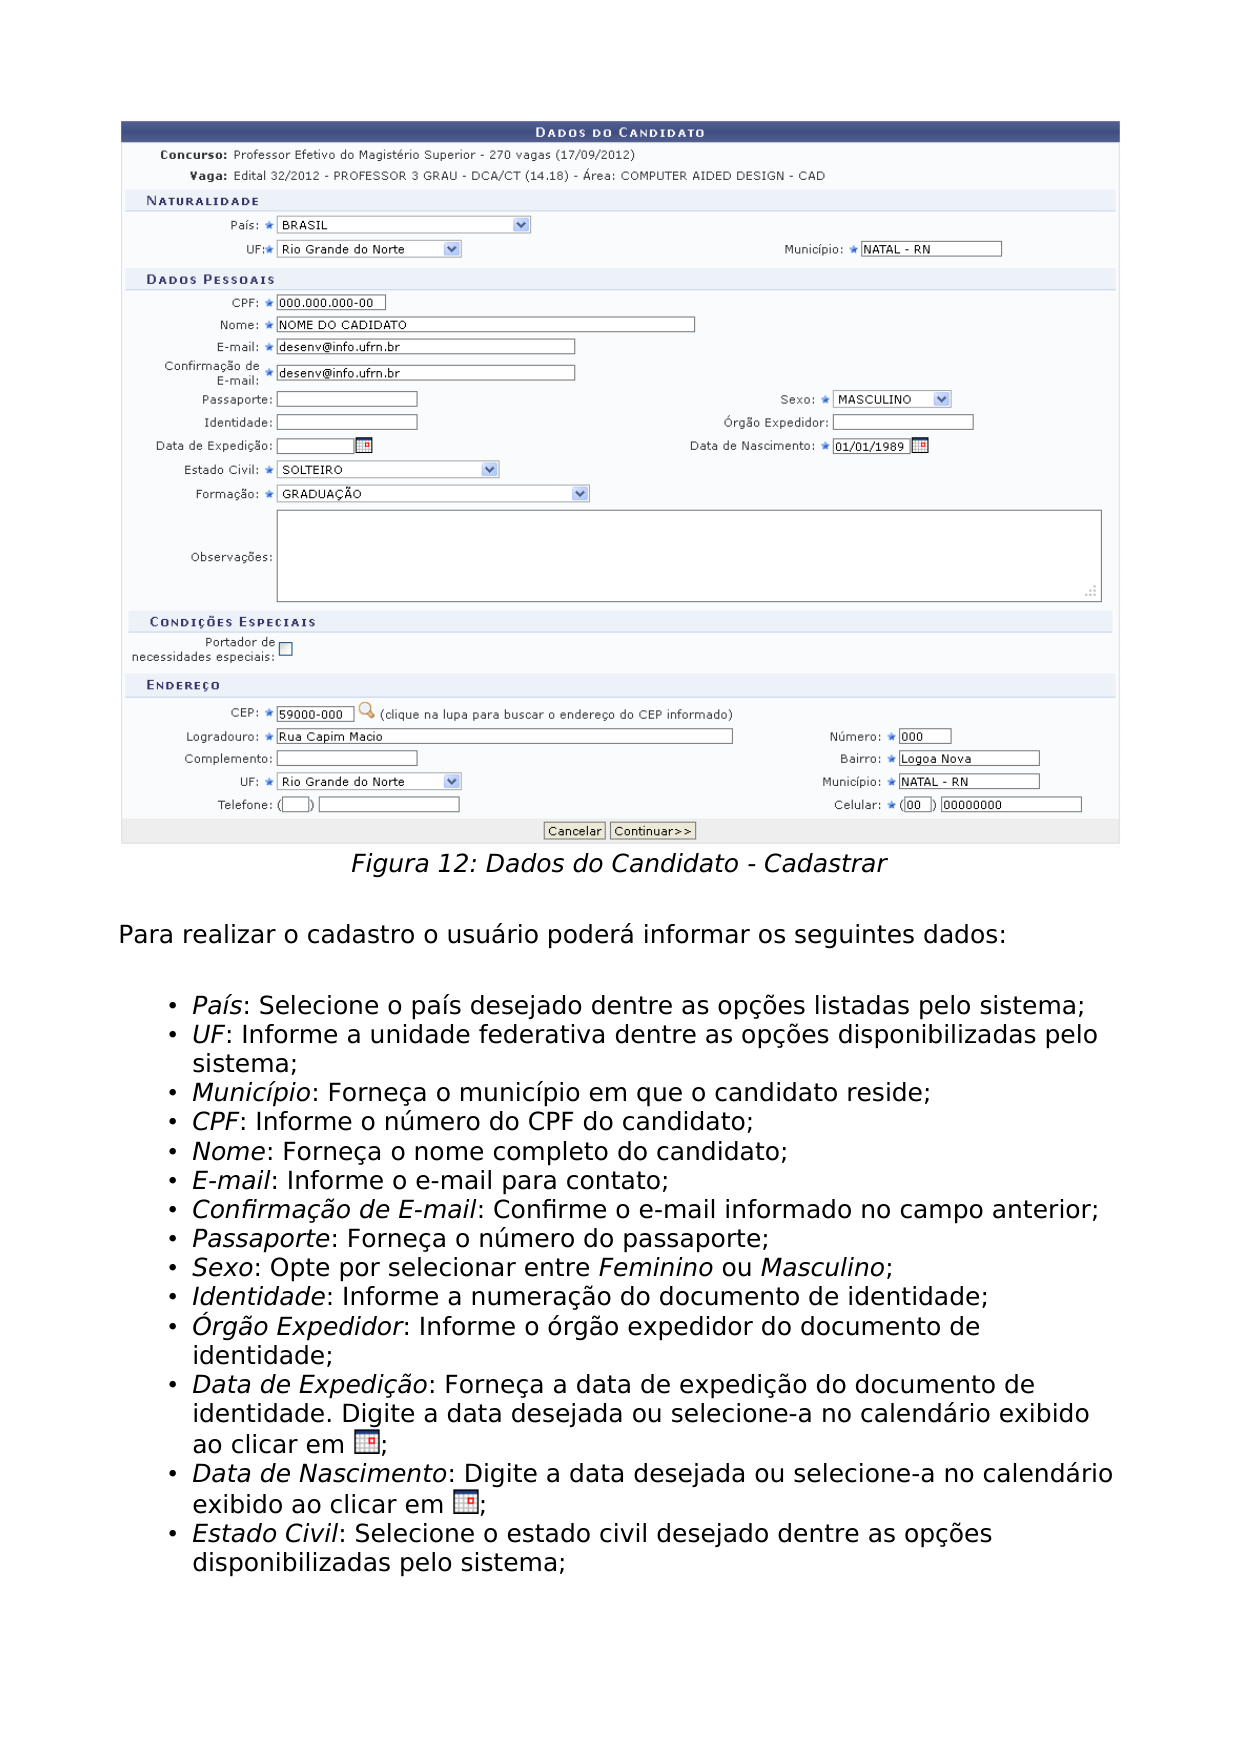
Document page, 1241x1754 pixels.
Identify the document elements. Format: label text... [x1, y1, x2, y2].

picture [452, 1488, 479, 1514]
list Data de Nascimento: Digite a data desejada ou selecione-a no calendário exibido ao clicar em ; [177, 1459, 1122, 1519]
list Passaporte: Forneça o número do passaporte; [177, 1224, 1122, 1253]
list Estado Civil: Selecione o estado civil desejado dentre as opções disponibilizadas pelo sistema; [177, 1519, 1122, 1578]
list Órgão Expedidor: Informe o órgão expedidor do documento de identidade; [177, 1312, 1122, 1370]
list Data de Expedição: Forneça a data de expedição do documento de identidade. Digite a data desejada ou selecione-a no calendário exibido ao clicar em ; [177, 1370, 1122, 1459]
list E-mail: Informe o e-mail para contato; [177, 1166, 1122, 1195]
list País: Selecione o país desejado dentre as opções listadas pelo sistema; [177, 991, 1122, 1020]
picture [353, 1428, 380, 1454]
list Identidade: Informe a numeração do documento de identidade; [177, 1283, 1122, 1312]
list CPF: Informe o número do CPF do candidato; [177, 1108, 1122, 1137]
list Sexo: Opte por selecionar entre Feminino ou Masculino; [177, 1253, 1122, 1283]
list UF: Informe a unidade federativa dentre as opções disponibilizadas pelo sistema; [177, 1020, 1122, 1078]
text Figura 12: Dados do Candidato - Cadastrar [118, 849, 1122, 878]
text Para realizar o cadastro o usuário poderá informar os seguintes dados: [118, 920, 1122, 949]
picture [118, 118, 1123, 849]
list Confirmação de E-mail: Confirme o e-mail informado no campo anterior; [177, 1195, 1122, 1224]
list Nome: Forneça o nome completo do candidato; [177, 1137, 1122, 1166]
list Município: Forneça o município em que o candidato reside; [177, 1078, 1122, 1108]
